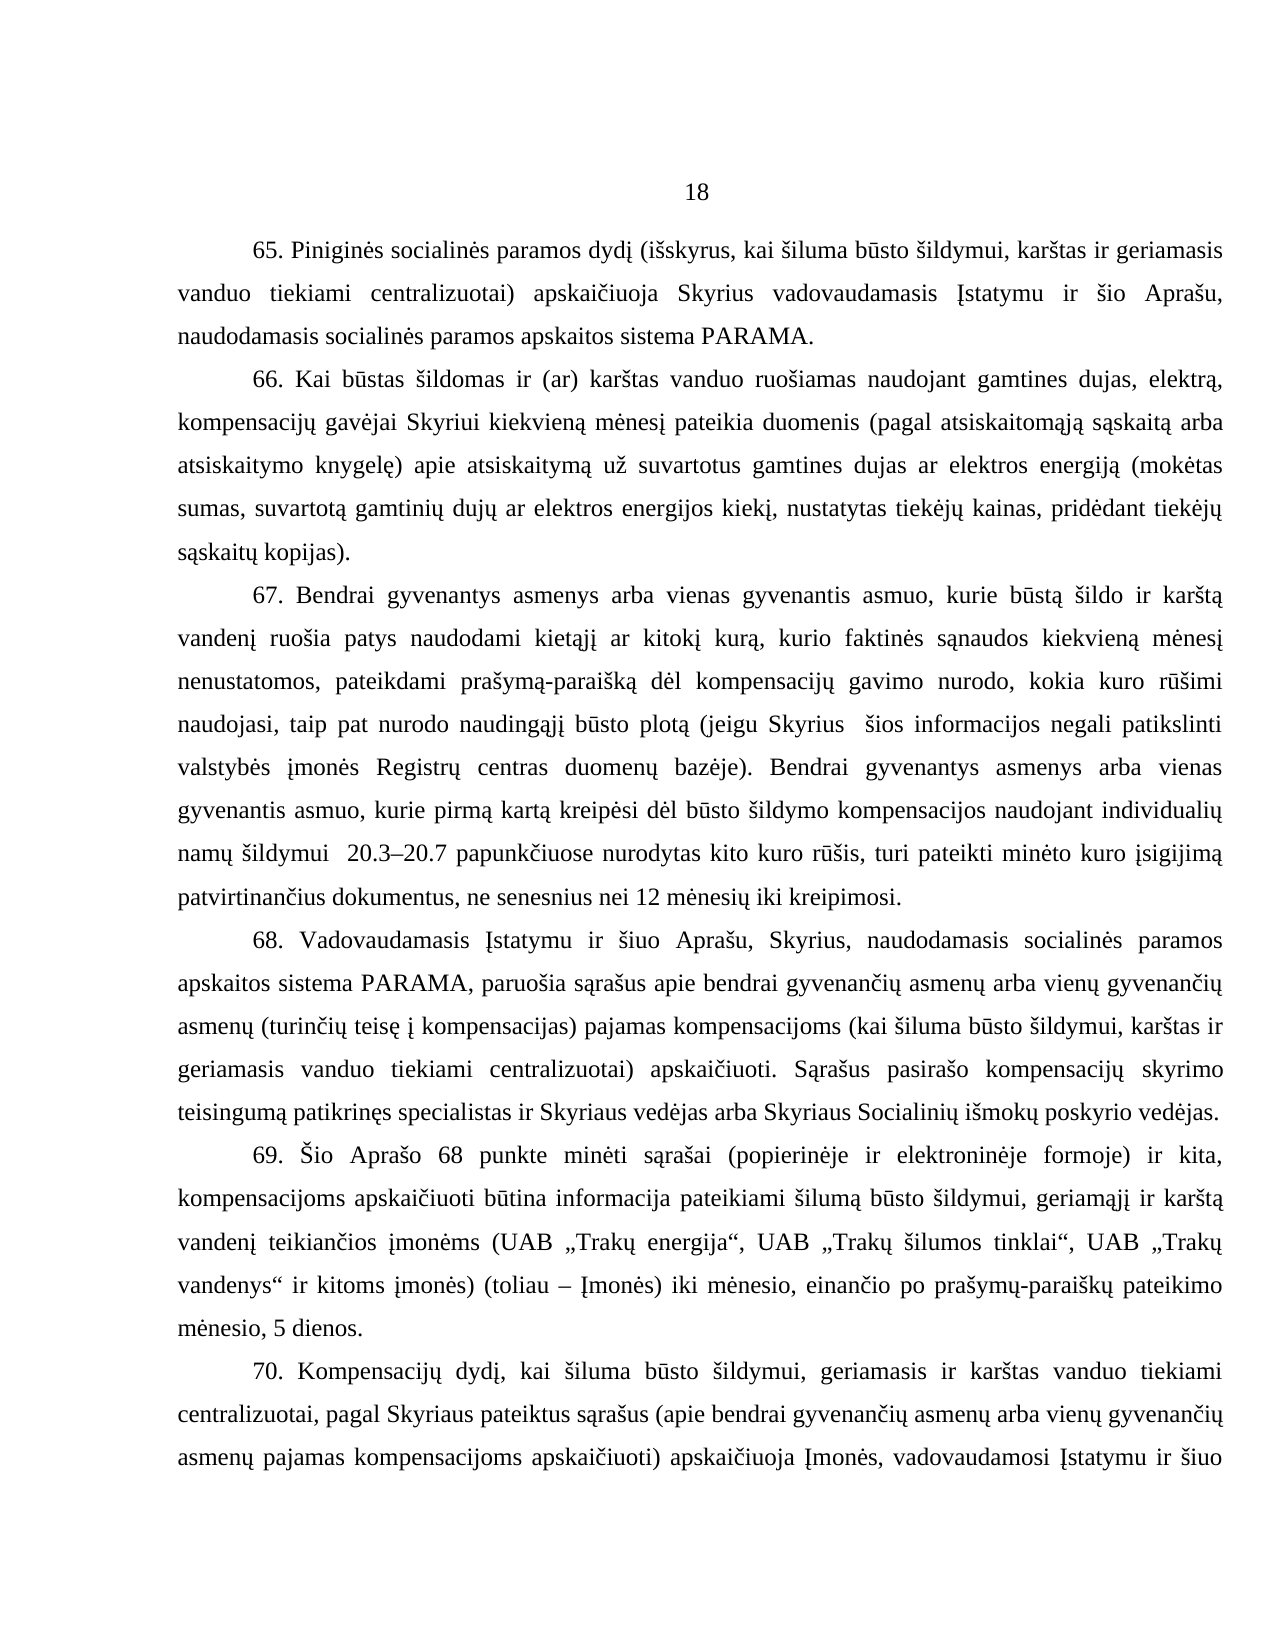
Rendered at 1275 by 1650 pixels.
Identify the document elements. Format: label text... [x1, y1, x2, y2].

text 67. Bendrai gyvenantys asmenys arba vienas gyvenantis asmuo, kurie būstą šildo ir karštą vandenį ruošia patys naudodami kietąjį ar kitokį kurą, kurio faktinės sąnaudos kiekvieną mėnesį nenustatomos, pateikdami prašymą-paraišką dėl kompensacijų gavimo nurodo, kokia kuro rūšimi naudojasi, taip pat nurodo naudingąjį būsto plotą (jeigu Skyrius šios informacijos negali patikslinti valstybės įmonės Registrų centras duomenų bazėje). Bendrai gyvenantys asmenys arba vienas gyvenantis asmuo, kurie pirmą kartą kreipėsi dėl būsto šildymo kompensacijos naudojant individualių namų šildymui 20.3–20.7 papunkčiuose nurodytas kito kuro rūšis, turi pateikti minėto kuro įsigijimą patvirtinančius dokumentus, ne senesnius nei 12 mėnesių iki kreipimosi. [177, 580, 1224, 910]
text 65. Piniginės socialinės paramos dydį (išskyrus, kai šiluma būsto šildymui, karštas ir geriamasis vanduo tiekiami centralizuotai) apskaičiuoja Skyrius vadovaudamasis Įstatymu ir šio Aprašu, naudodamasis socialinės paramos apskaitos sistema PARAMA. [177, 235, 1224, 350]
text 69. Šio Aprašo 68 punkte minėti sąrašai (popierinėje ir elektroninėje formoje) ir kita, kompensacijoms apskaičiuoti būtina informacija pateikiami šilumą būsto šildymui, geriamąjį ir karštą vandenį teikiančios įmonėms (UAB „Trakų energija“, UAB „Trakų šilumos tinklai“, UAB „Trakų vandenys“ ir kitoms įmonės) (toliau – Įmonės) iki mėnesio, einančio po prašymų-paraiškų pateikimo mėnesio, 5 dienos. [177, 1140, 1224, 1342]
text 70. Kompensacijų dydį, kai šiluma būsto šildymui, geriamasis ir karštas vanduo tiekiami centralizuotai, pagal Skyriaus pateiktus sąrašus (apie bendrai gyvenančių asmenų arba vienų gyvenančių asmenų pajamas kompensacijoms apskaičiuoti) apskaičiuoja Įmonės, vadovaudamosi Įstatymu ir šiuo [177, 1356, 1224, 1471]
text 66. Kai būstas šildomas ir (ar) karštas vanduo ruošiamas naudojant gamtines dujas, elektrą, kompensacijų gavėjai Skyriui kiekvieną mėnesį pateikia duomenis (pagal atsiskaitomąją sąskaitą arba atsiskaitymo knygelę) apie atsiskaitymą už suvartotus gamtines dujas ar elektros energiją (mokėtas sumas, suvartotą gamtinių dujų ar elektros energijos kiekį, nustatytas tiekėjų kainas, pridėdant tiekėjų sąskaitų kopijas). [177, 364, 1224, 565]
text 68. Vadovaudamasis Įstatymu ir šiuo Aprašu, Skyrius, naudodamasis socialinės paramos apskaitos sistema PARAMA, paruošia sąrašus apie bendrai gyvenančių asmenų arba vienų gyvenančių asmenų (turinčių teisę į kompensacijas) pajamas kompensacijoms (kai šiluma būsto šildymui, karštas ir geriamasis vanduo tiekiami centralizuotai) apskaičiuoti. Sąrašus pasirašo kompensacijų skyrimo teisingumą patikrinęs specialistas ir Skyriaus vedėjas arba Skyriaus Socialinių išmokų poskyrio vedėjas. [177, 925, 1224, 1126]
